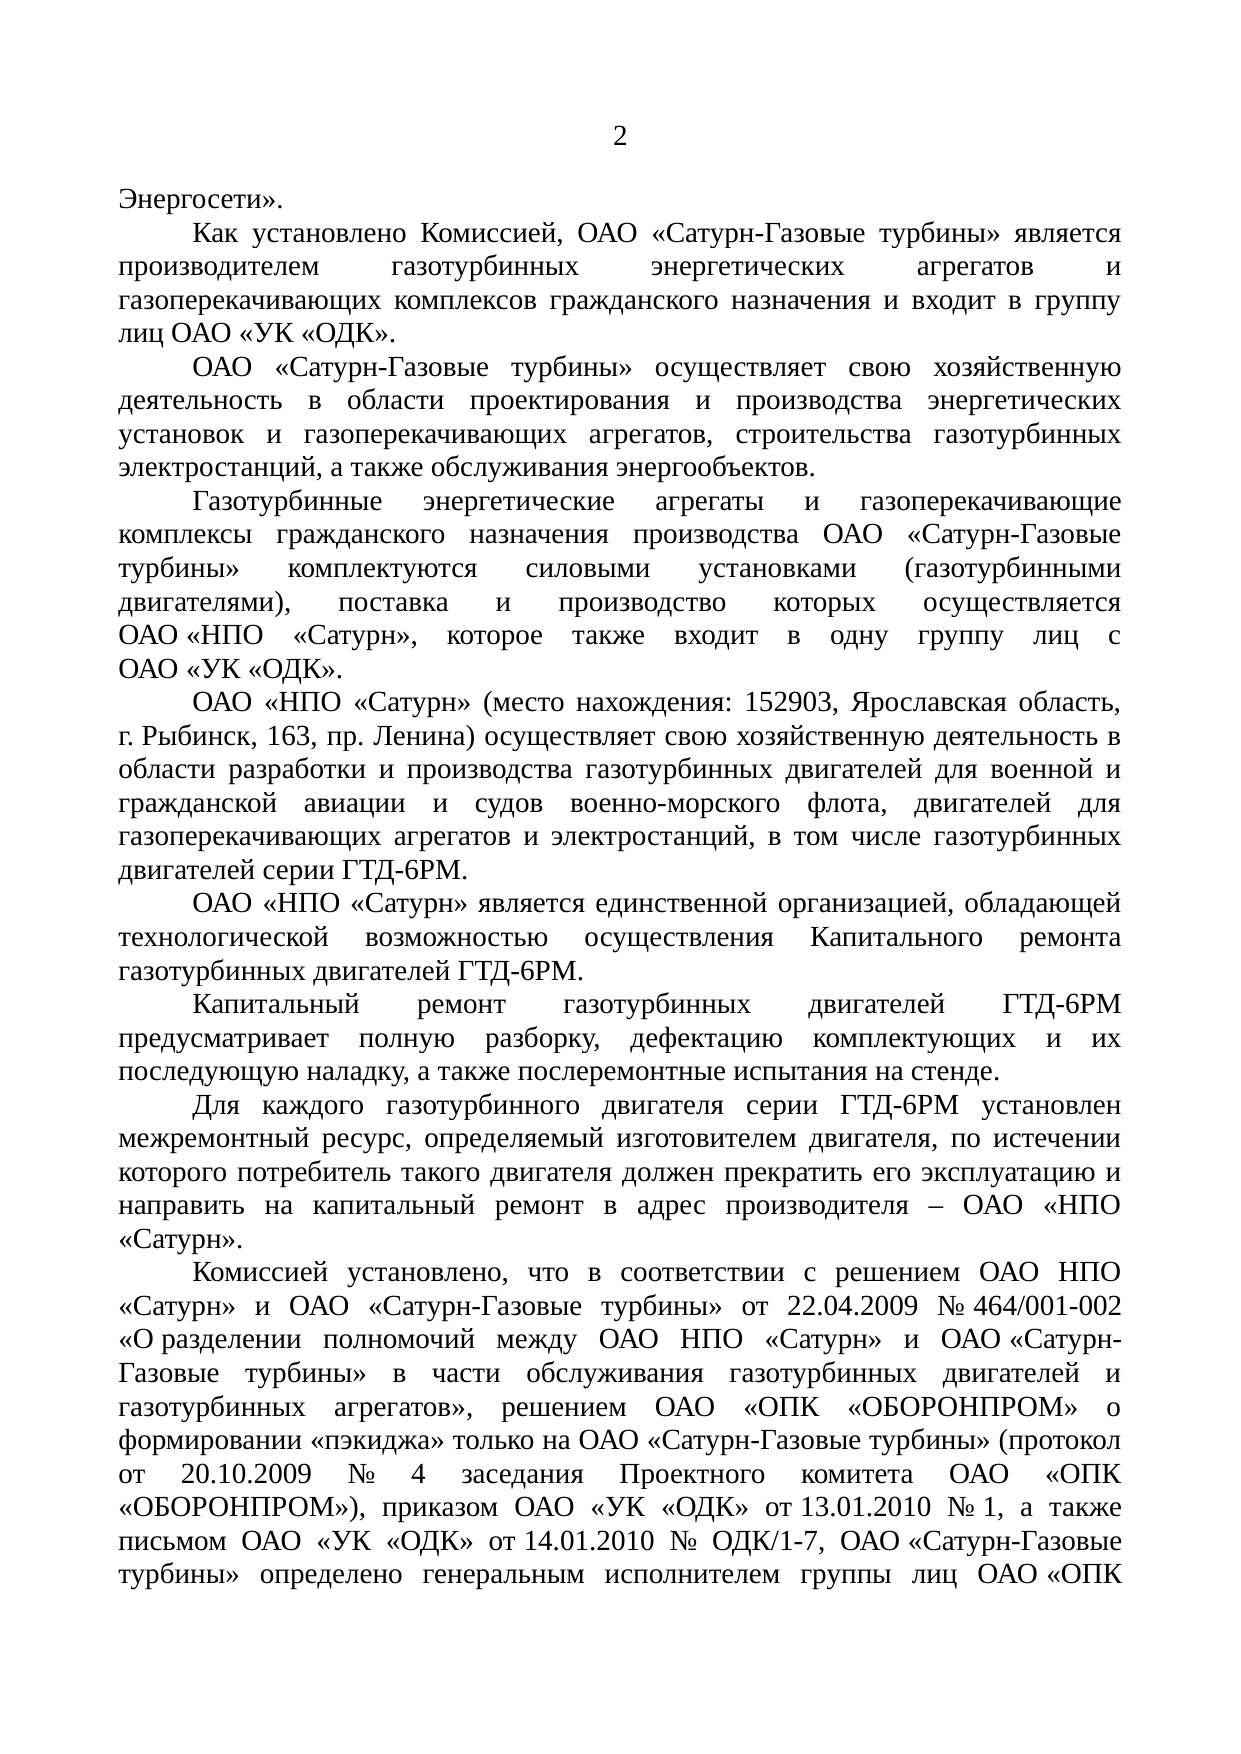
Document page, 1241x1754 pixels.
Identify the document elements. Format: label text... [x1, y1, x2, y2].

text Комиссией установлено, что в соответствии с решением ОАО НПО «Сатурн» и ОАО «Сатурн-Газовые турбины» от 22.04.2009 № 464/001-002 «О разделении полномочий между ОАО НПО «Сатурн» и ОАО «Сатурн-Газовые турбины» в части обслуживания газотурбинных двигателей и газотурбинных агрегатов», решением ОАО «ОПК «ОБОРОНПРОМ» о формировании «пэкиджа» только на ОАО «Сатурн-Газовые турбины» (протокол от 20.10.2009 № 4 заседания Проектного комитета ОАО «ОПК «ОБОРОНПРОМ»), приказом ОАО «УК «ОДК» от 13.01.2010 № 1, а также письмом ОАО «УК «ОДК» от 14.01.2010 № ОДК/1-7, ОАО «Сатурн-Газовые турбины» определено генеральным исполнителем группы лиц ОАО «ОПК [118, 1254, 1122, 1590]
text Энергосети». [118, 181, 1122, 215]
text Газотурбинные энергетические агрегаты и газоперекачивающие комплексы гражданского назначения производства ОАО «Сатурн-Газовые турбины» комплектуются силовыми установками (газотурбинными двигателями), поставка и производство которых осуществляется ОАО «НПО «Сатурн», которое также входит в одну группу лиц с ОАО «УК «ОДК». [118, 483, 1122, 684]
text Капитальный ремонт газотурбинных двигателей ГТД-6РМ предусматривает полную разборку, дефектацию комплектующих и их последующую наладку, а также послеремонтные испытания на стенде. [118, 986, 1122, 1087]
text ОАО «НПО «Сатурн» является единственной организацией, обладающей технологической возможностью осуществления Капитального ремонта газотурбинных двигателей ГТД-6РМ. [118, 886, 1122, 986]
text ОАО «НПО «Сатурн» (место нахождения: 152903, Ярославская область, г. Рыбинск, 163, пр. Ленина) осуществляет свою хозяйственную деятельность в области разработки и производства газотурбинных двигателей для военной и гражданской авиации и судов военно-морского флота, двигателей для газоперекачивающих агрегатов и электростанций, в том числе газотурбинных двигателей серии ГТД-6РМ. [118, 684, 1122, 886]
text ОАО «Сатурн-Газовые турбины» осуществляет свою хозяйственную деятельность в области проектирования и производства энергетических установок и газоперекачивающих агрегатов, строительства газотурбинных электростанций, а также обслуживания энергообъектов. [118, 349, 1122, 483]
text Для каждого газотурбинного двигателя серии ГТД-6РМ установлен межремонтный ресурс, определяемый изготовителем двигателя, по истечении которого потребитель такого двигателя должен прекратить его эксплуатацию и направить на капитальный ремонт в адрес производителя – ОАО «НПО «Сатурн». [118, 1087, 1122, 1254]
text Как установлено Комиссией, ОАО «Сатурн-Газовые турбины» является производителем газотурбинных энергетических агрегатов и газоперекачивающих комплексов гражданского назначения и входит в группу лиц ОАО «УК «ОДК». [118, 215, 1122, 349]
